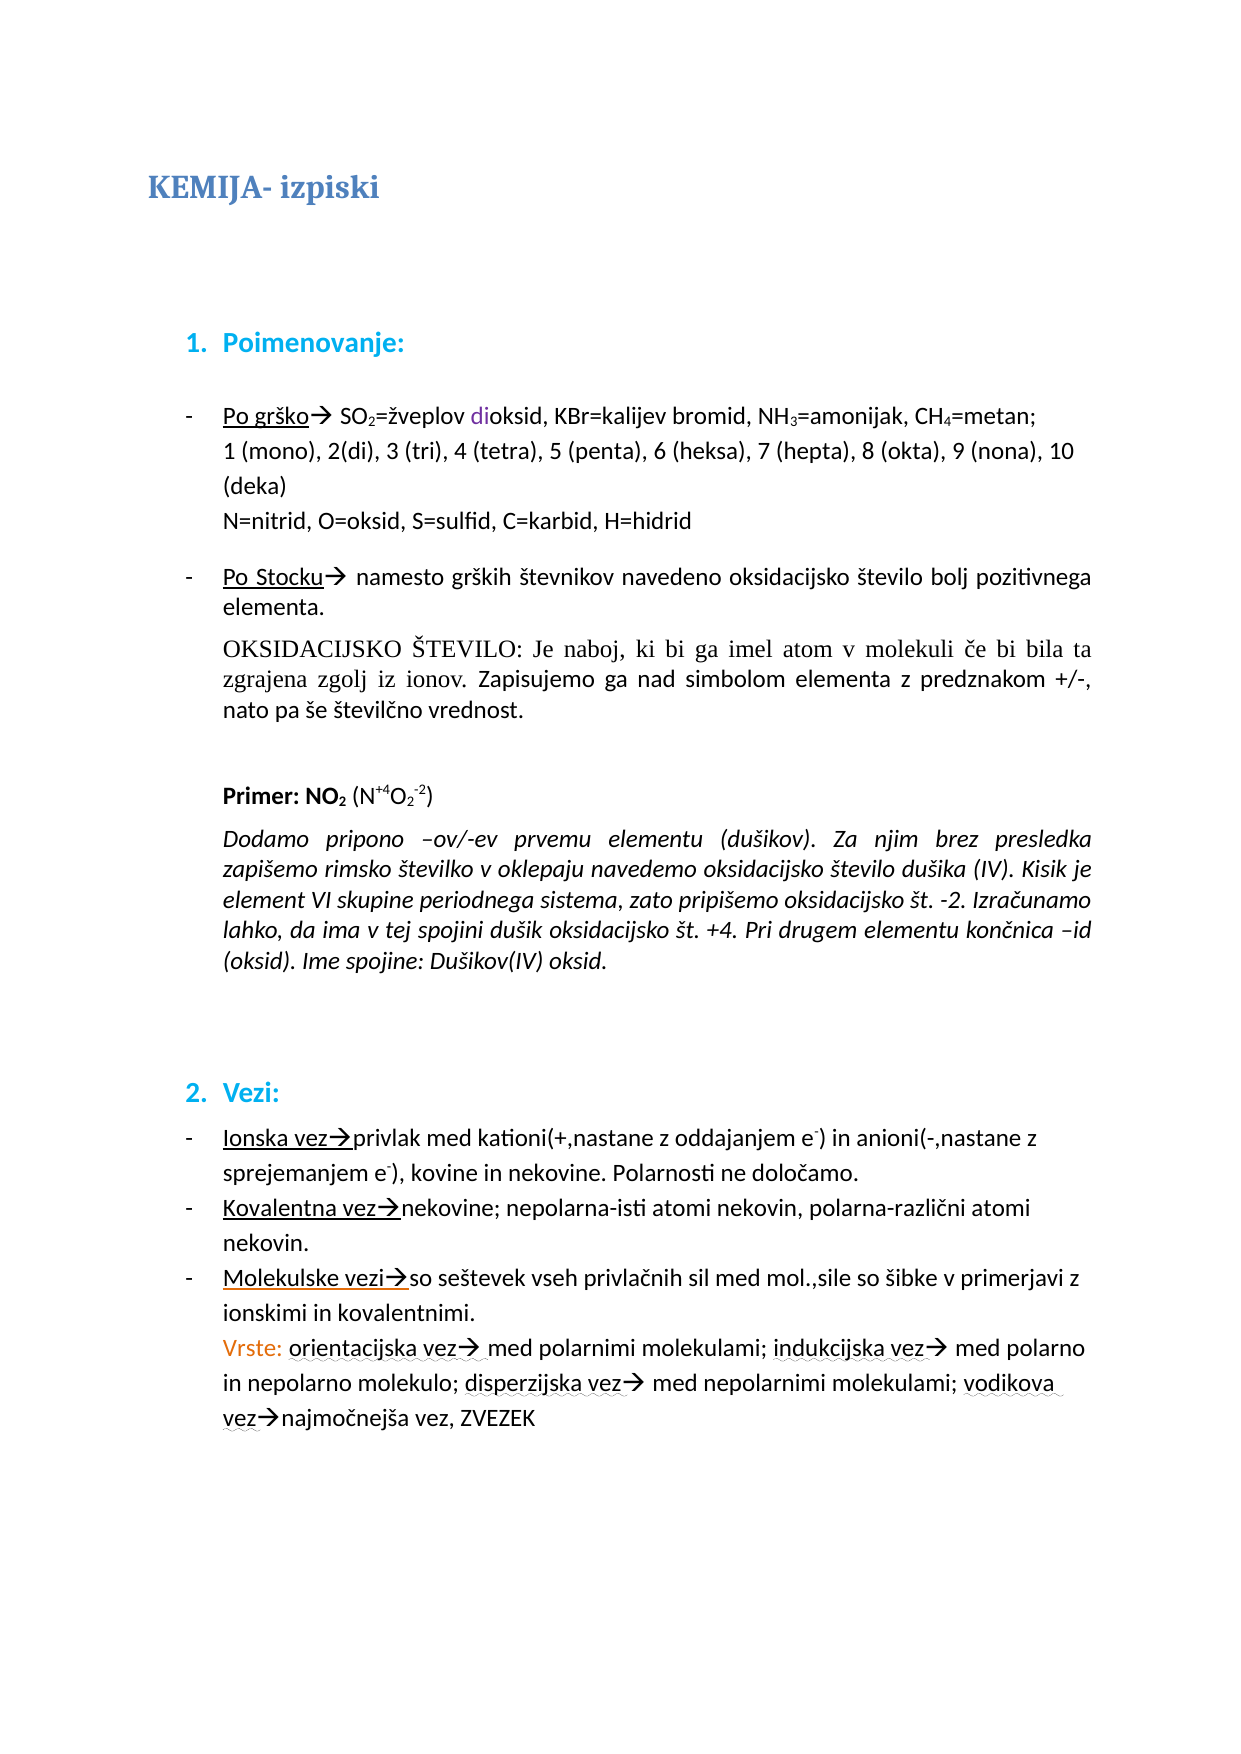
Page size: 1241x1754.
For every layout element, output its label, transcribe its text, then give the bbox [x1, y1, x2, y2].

text OKSIDACIJSKO ŠTEVILO: Je naboj, ki bi ga imel atom v molekuli če bi bila ta zgrajena zgolj iz ionov. Zapisujemo ga nad simbolom elementa z predznakom +/-, nato pa še številčno vrednost. [223, 634, 1093, 724]
list Po Stocku namesto grških števnikov navedeno oksidacijsko število bolj pozitivnega elementa. [185, 561, 1093, 622]
subtitle KEMIJA- izpiski [148, 168, 1093, 207]
list 1 (mono), 2(di), 3 (tri), 4 (tetra), 5 (penta), 6 (heksa), 7 (hepta), 8 (okta), 9 (nona), 10 (deka) [223, 435, 1093, 501]
list Vezi: [185, 1074, 1093, 1109]
text Dodamo pripono –ov/-ev prvemu elementu (dušikov). Za njim brez presledka zapišemo rimsko številko v oklepaju navedemo oksidacijsko število dušika (IV). Kisik je element VI skupine periodnega sistema, zato pripišemo oksidacijsko št. -2. Izračunamo lahko, da ima v tej spojini dušik oksidacijsko št. +4. Pri drugem elementu končnica –id (oksid). Ime spojine: Dušikov(IV) oksid. [223, 823, 1093, 975]
list Vrste: orientacijska vez med polarnimi molekulami; indukcijska vez med polarno in nepolarno molekulo; disperzijska vez med nepolarnimi molekulami; vodikova veznajmočnejša vez, ZVEZEK [223, 1332, 1093, 1433]
list Molekulske veziso seštevek vseh privlačnih sil med mol.,sile so šibke v primerjavi z ionskimi in kovalentnimi. [185, 1262, 1093, 1328]
list Poimenovanje: [185, 324, 1093, 360]
list N=nitrid, O=oksid, S=sulfid, C=karbid, H=hidrid [223, 505, 1093, 536]
list Po grško SO2=žveplov dioksid, KBr=kalijev bromid, NH3=amonijak, CH4=metan; [185, 400, 1093, 431]
list Ionska vezprivlak med kationi(+,nastane z oddajanjem e-) in anioni(-,nastane z sprejemanjem e-), kovine in nekovine. Polarnosti ne določamo. [185, 1122, 1093, 1188]
text Primer: NO2 (N+4O2-2) [223, 780, 1093, 810]
list Kovalentna veznekovine; nepolarna-isti atomi nekovin, polarna-različni atomi nekovin. [185, 1192, 1093, 1258]
